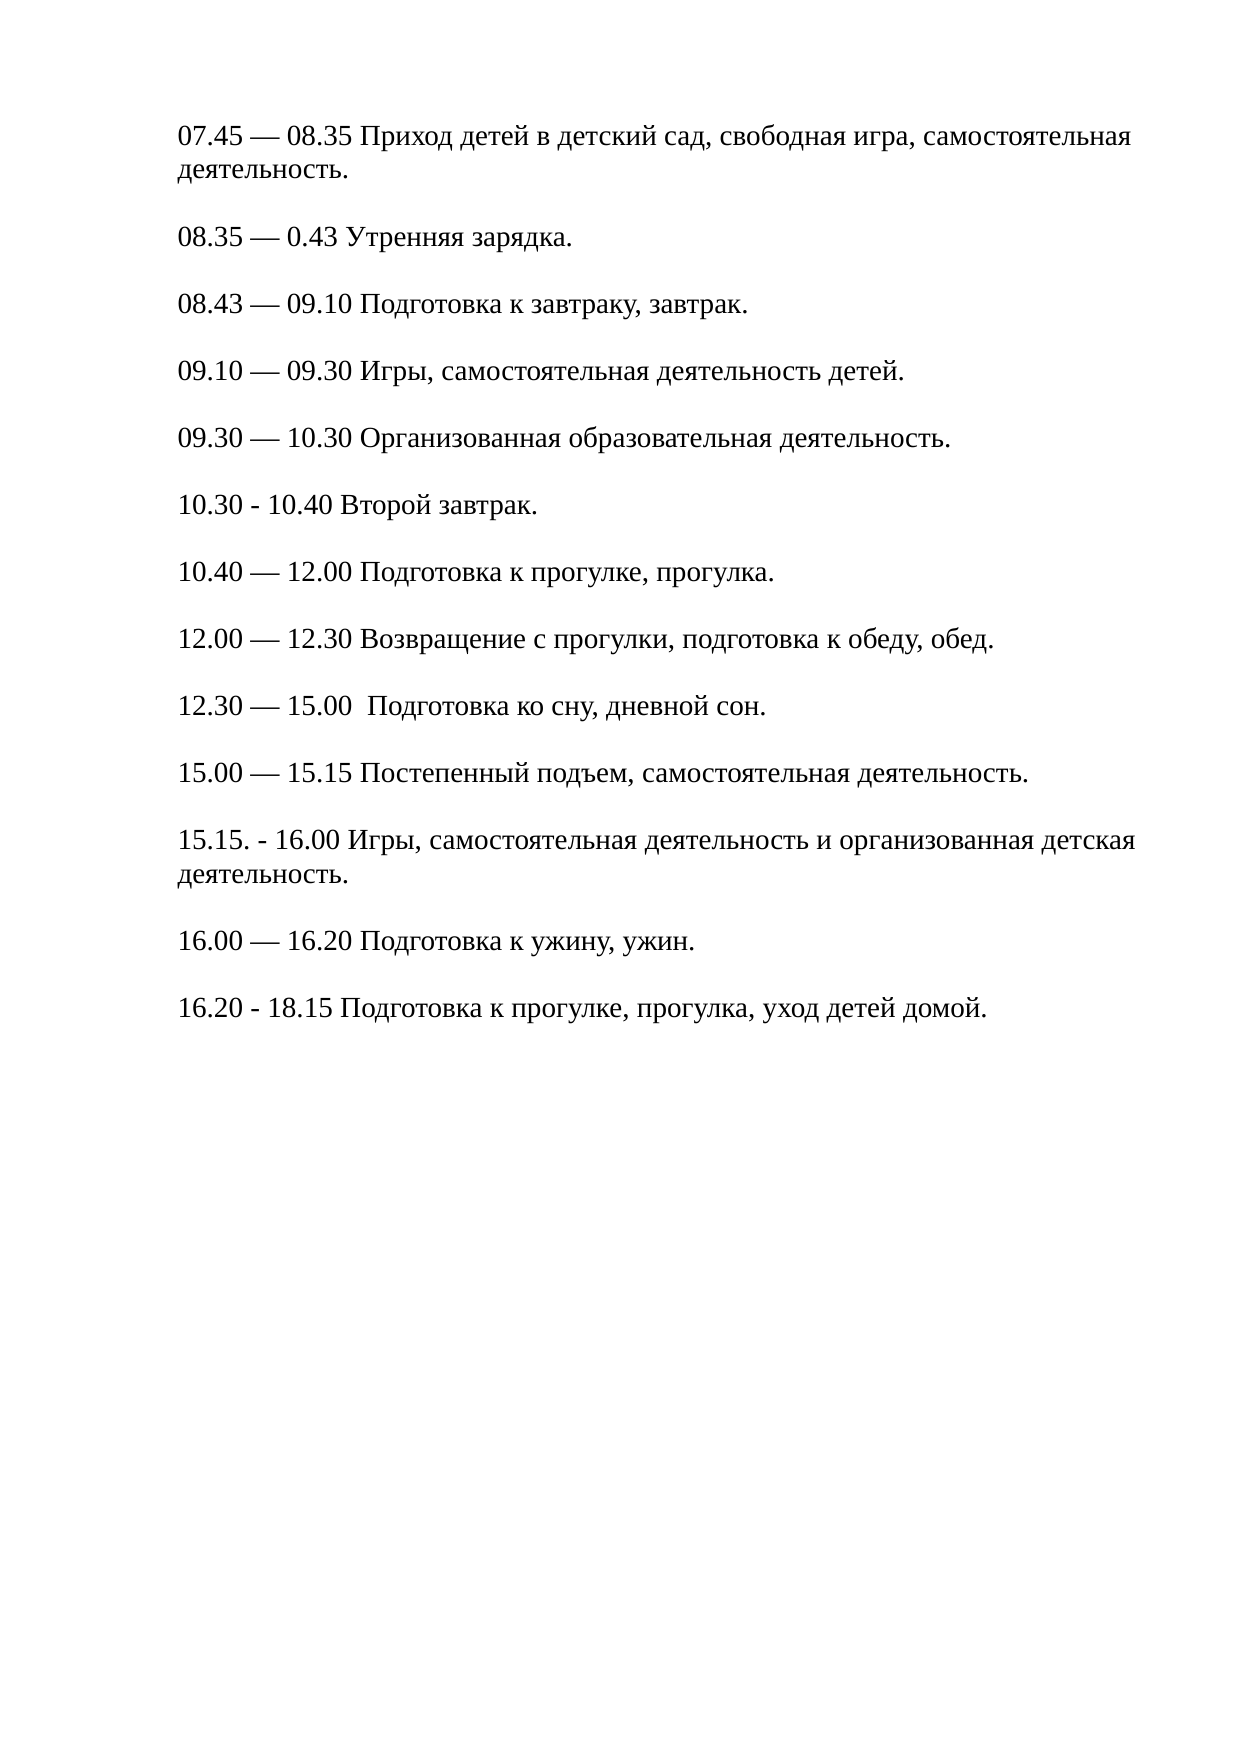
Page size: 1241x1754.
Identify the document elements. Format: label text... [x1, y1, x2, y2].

text 10.30 - 10.40 Второй завтрак. [177, 487, 1152, 521]
text 16.20 - 18.15 Подготовка к прогулке, прогулка, уход детей домой. [177, 990, 1152, 1024]
text 12.30 — 15.00 Подготовка ко сну, дневной сон. [177, 688, 1152, 722]
text 15.15. - 16.00 Игры, самостоятельная деятельность и организованная детская деятельность. [177, 822, 1152, 889]
text 16.00 — 16.20 Подготовка к ужину, ужин. [177, 923, 1152, 957]
text 09.30 — 10.30 Организованная образовательная деятельность. [177, 420, 1152, 453]
text 15.00 — 15.15 Постепенный подъем, самостоятельная деятельность. [177, 755, 1152, 789]
text 07.45 — 08.35 Приход детей в детский сад, свободная игра, самостоятельная деятельность. [177, 118, 1152, 185]
text 09.10 — 09.30 Игры, самостоятельная деятельность детей. [177, 353, 1152, 386]
text 08.43 — 09.10 Подготовка к завтраку, завтрак. [177, 286, 1152, 319]
text 12.00 — 12.30 Возвращение с прогулки, подготовка к обеду, обед. [177, 621, 1152, 655]
text 10.40 — 12.00 Подготовка к прогулке, прогулка. [177, 554, 1152, 588]
text 08.35 — 0.43 Утренняя зарядка. [177, 219, 1152, 252]
